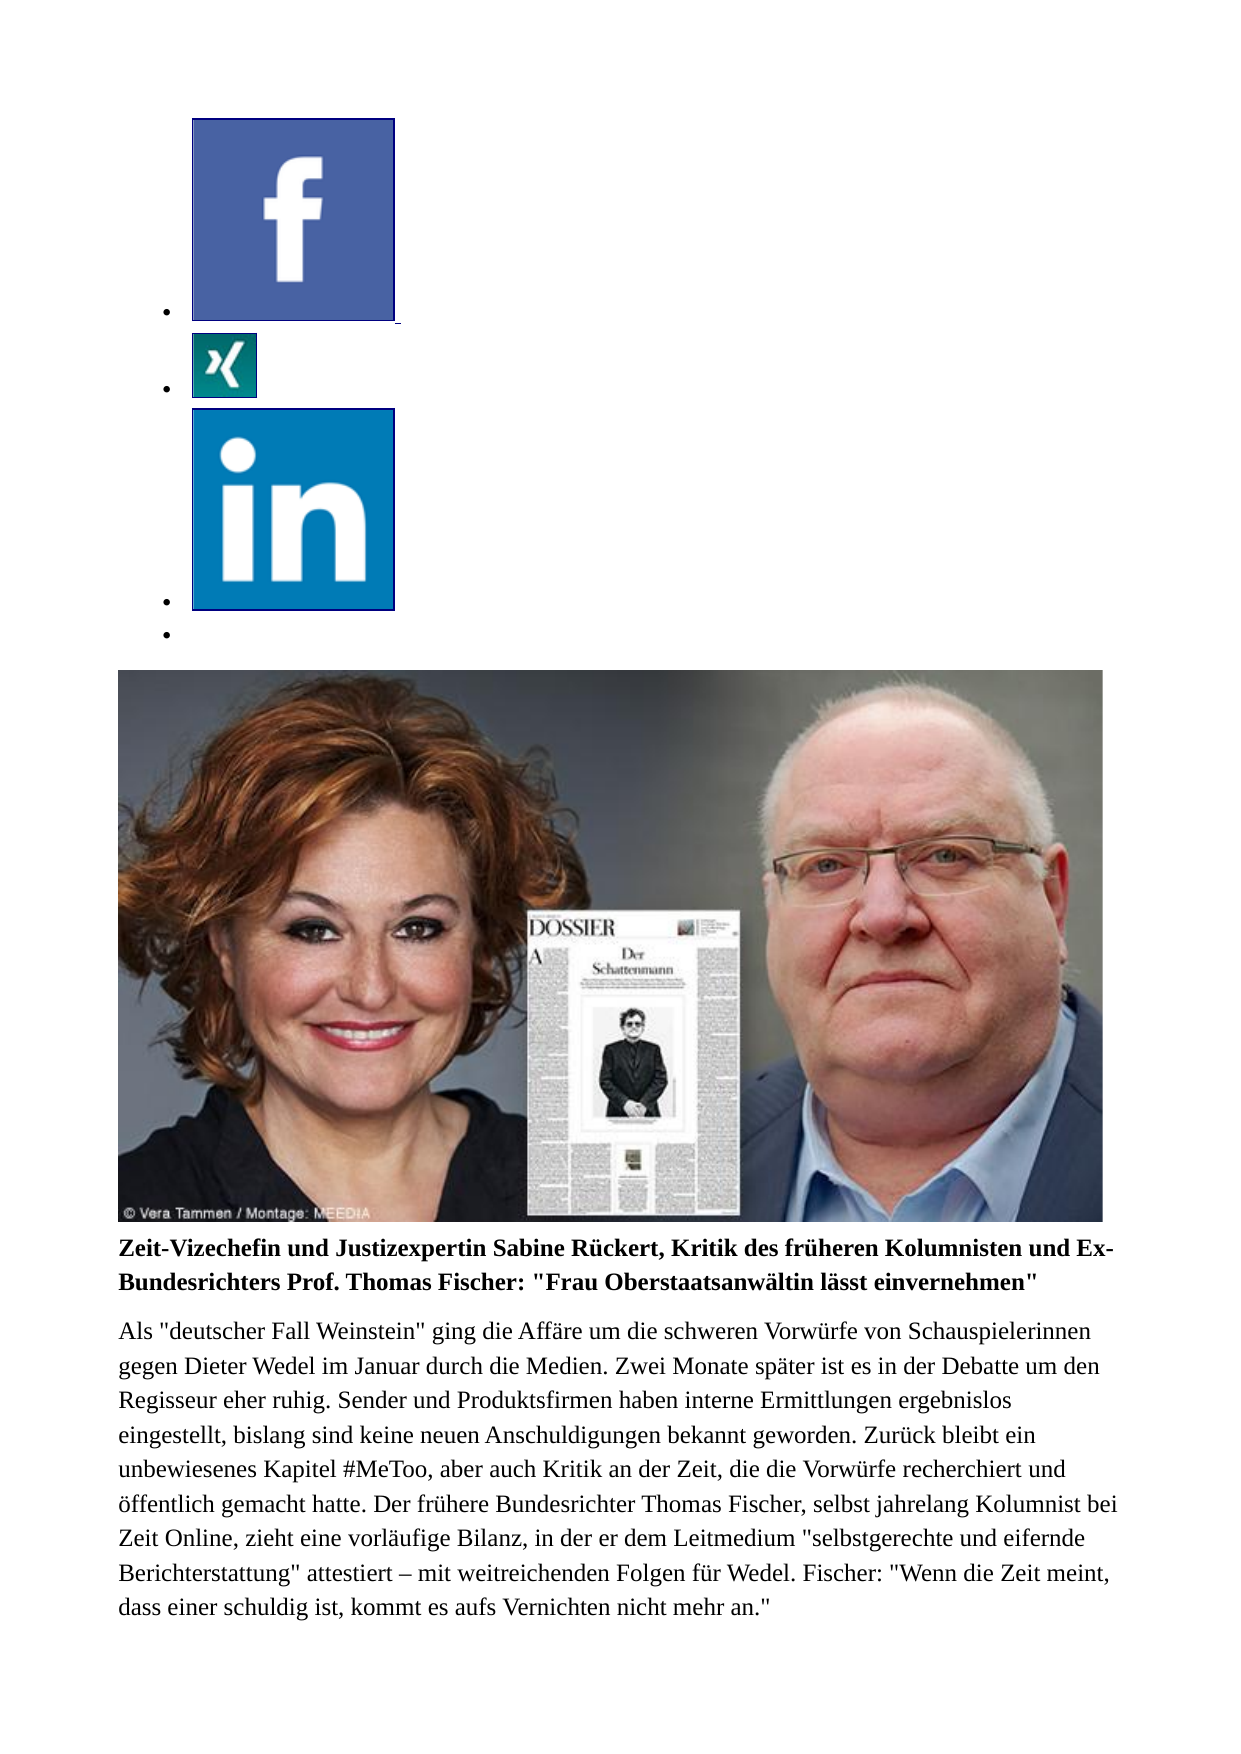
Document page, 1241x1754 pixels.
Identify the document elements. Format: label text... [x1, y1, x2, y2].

picture [220, 437, 255, 473]
text Als "deutscher Fall Weinstein" ging die Affäre um die schweren Vorwürfe von Schauspielerinnen gegen Dieter Wedel im Januar durch die Medien. Zwei Monate später ist es in der Debatte um den Regisseur eher ruhig. Sender und Produktsfirmen haben interne Ermittlungen ergebnislos eingestellt, bislang sind keine neuen Anschuldigungen bekannt geworden. Zurück bleibt ein unbewiesenes Kapitel #MeToo, aber auch Kritik an der Zeit, die die Vorwürfe recherchiert und öffentlich gemacht hatte. Der frühere Bundesrichter Thomas Fischer, selbst jahrelang Kolumnist bei Zeit Online, zieht eine vorläufige Bilanz, in der er dem Leitmedium "selbstgerechte und eifernde Berichterstattung" attestiert – mit weitreichenden Folgen für Wedel. Fischer: "Wenn die Zeit meint, dass einer schuldig ist, kommt es aufs Vernichten nicht mehr an." [118, 1316, 1122, 1621]
picture [272, 483, 366, 581]
text Zeit-Vizechefin und Justizexpertin Sabine Rückert, Kritik des früheren Kolumnisten und Ex-Bundesrichters Prof. Thomas Fischer: "Frau Oberstaatsanwältin lässt einvernehmen" [118, 670, 1122, 1296]
picture [193, 334, 256, 397]
picture [223, 485, 254, 581]
picture [118, 670, 1103, 1222]
picture [193, 120, 393, 320]
